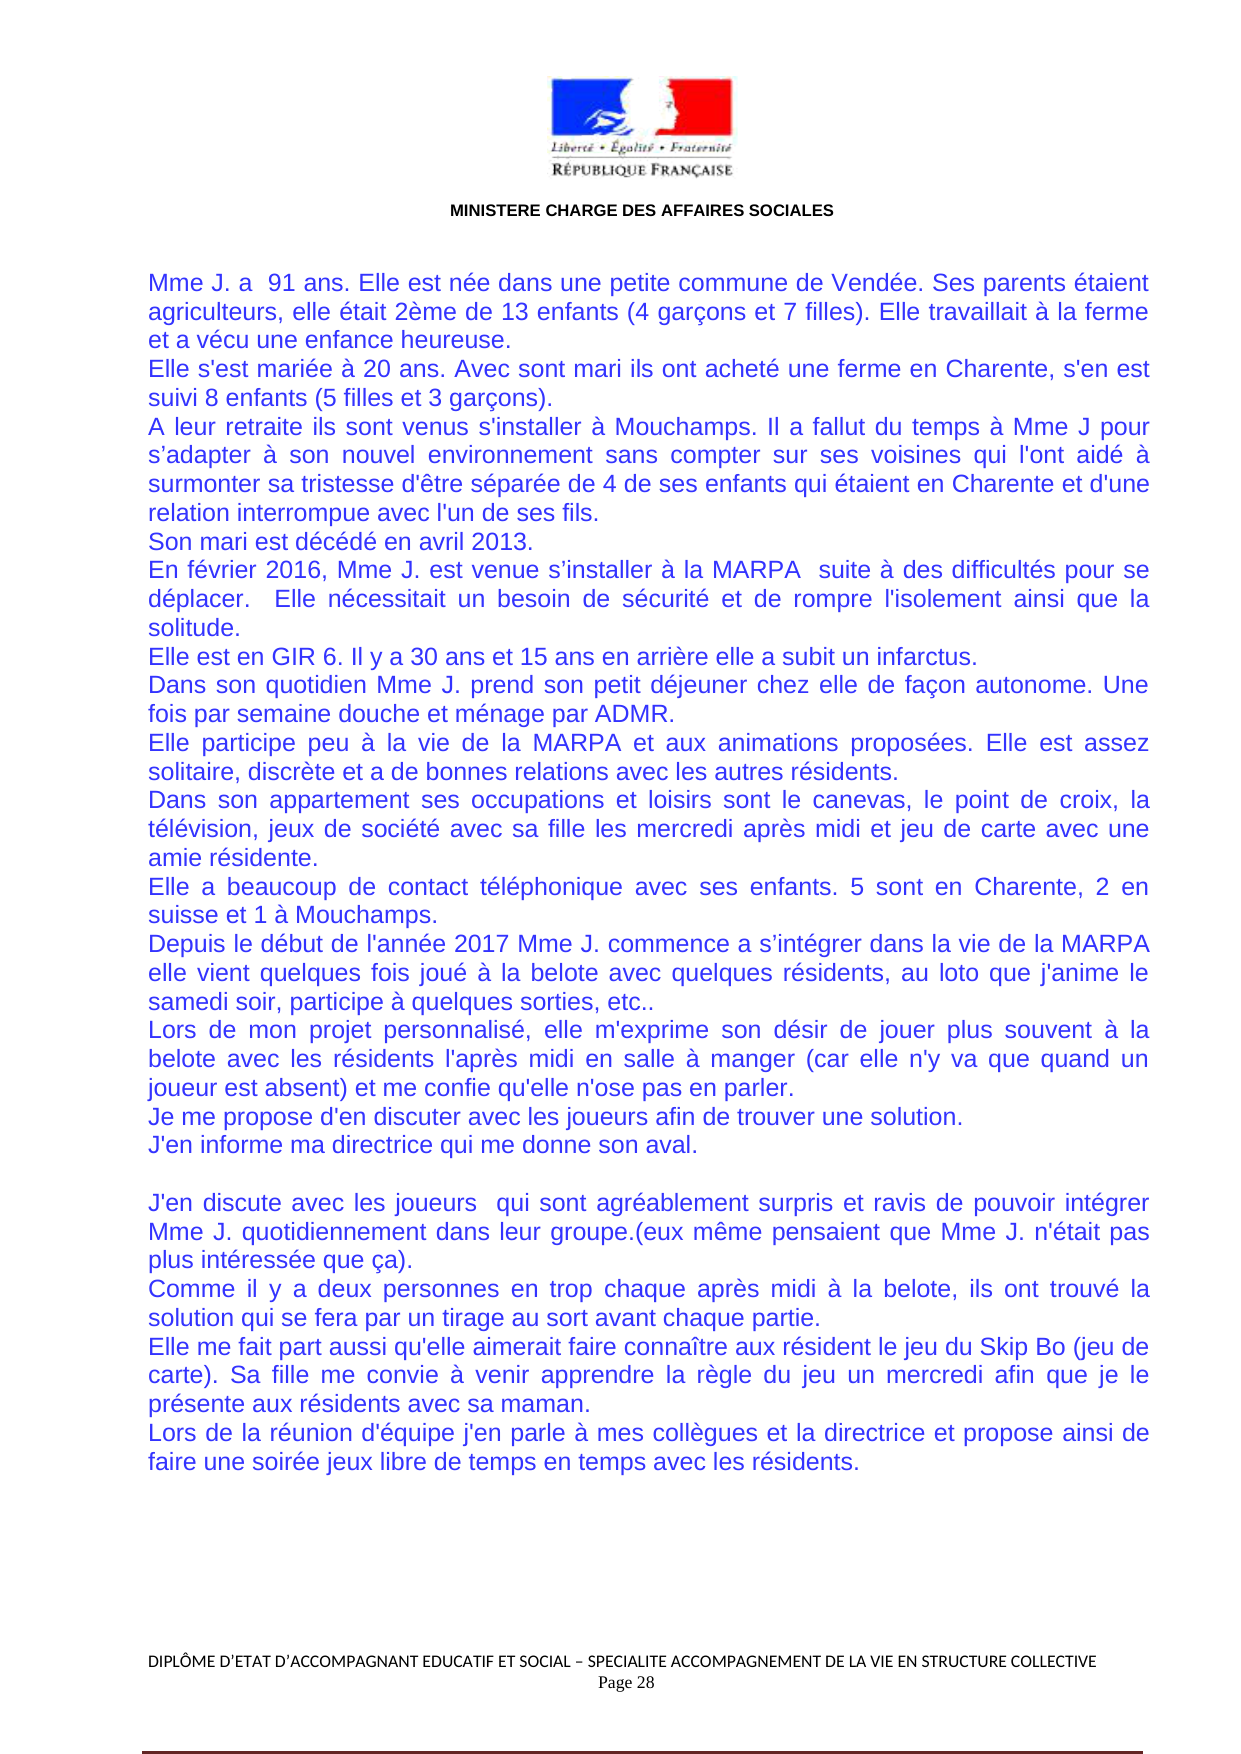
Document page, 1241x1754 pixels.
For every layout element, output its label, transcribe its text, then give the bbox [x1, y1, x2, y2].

picture [547, 76, 738, 181]
text Elle a beaucoup de contact téléphonique avec ses enfants. 5 sont en Charente, 2 en suisse et 1 à Mouchamps. [148, 872, 1152, 929]
text Page 28 [148, 1672, 1152, 1692]
text Elle me fait part aussi qu'elle aimerait faire connaître aux résident le jeu du Skip Bo (jeu de carte). Sa fille me convie à venir apprendre la règle du jeu un mercredi afin que je le présente aux résidents avec sa maman. [148, 1332, 1152, 1418]
text En février 2016, Mme J. est venue s’installer à la MARPA suite à des difficultés pour se déplacer. Elle nécessitait un besoin de sécurité et de rompre l'isolement ainsi que la solitude. [148, 555, 1152, 642]
text MINISTERE CHARGE DES AFFAIRES SOCIALES [450, 201, 1152, 220]
text Comme il y a deux personnes en trop chaque après midi à la belote, ils ont trouvé la solution qui se fera par un tirage au sort avant chaque partie. [148, 1274, 1152, 1332]
text Mme J. a 91 ans. Elle est née dans une petite commune de Vendée. Ses parents étaient agriculteurs, elle était 2ème de 13 enfants (4 garçons et 7 filles). Elle travaillait à la ferme et a vécu une enfance heureuse. [148, 268, 1152, 354]
text Elle participe peu à la vie de la MARPA et aux animations proposées. Elle est assez solitaire, discrète et a de bonnes relations avec les autres résidents. [148, 728, 1152, 785]
text Dans son appartement ses occupations et loisirs sont le canevas, le point de croix, la télévision, jeux de société avec sa fille les mercredi après midi et jeu de carte avec une amie résidente. [148, 785, 1152, 872]
text Son mari est décédé en avril 2013. [148, 527, 1152, 555]
text Depuis le début de l'année 2017 Mme J. commence a s’intégrer dans la vie de la MARPA elle vient quelques fois joué à la belote avec quelques résidents, au loto que j'anime le samedi soir, participe à quelques sorties, etc.. [148, 929, 1152, 1015]
text Dans son quotidien Mme J. prend son petit déjeuner chez elle de façon autonome. Une fois par semaine douche et ménage par ADMR. [148, 670, 1152, 728]
text Lors de mon projet personnalisé, elle m'exprime son désir de jouer plus souvent à la belote avec les résidents l'après midi en salle à manger (car elle n'y va que quand un joueur est absent) et me confie qu'elle n'ose pas en parler. [148, 1015, 1152, 1102]
text DIPLÔME D’ETAT D’ACCOMPAGNANT EDUCATIF ET SOCIAL – SPECIALITE ACCOMPAGNEMENT DE LA VIE EN STRUCTURE COLLECTIVE [148, 1650, 1152, 1672]
text Elle s'est mariée à 20 ans. Avec sont mari ils ont acheté une ferme en Charente, s'en est suivi 8 enfants (5 filles et 3 garçons). [148, 354, 1152, 412]
text Elle est en GIR 6. Il y a 30 ans et 15 ans en arrière elle a subit un infarctus. [148, 642, 1152, 670]
text Je me propose d'en discuter avec les joueurs afin de trouver une solution. [148, 1102, 1152, 1130]
text A leur retraite ils sont venus s'installer à Mouchamps. Il a fallut du temps à Mme J pour s’adapter à son nouvel environnement sans compter sur ses voisines qui l'ont aidé à surmonter sa tristesse d'être séparée de 4 de ses enfants qui étaient en Charente et d'une relation interrompue avec l'un de ses fils. [148, 412, 1152, 527]
text J'en informe ma directrice qui me donne son aval. [148, 1130, 1152, 1159]
text Lors de la réunion d'équipe j'en parle à mes collègues et la directrice et propose ainsi de faire une soirée jeux libre de temps en temps avec les résidents. [148, 1418, 1152, 1475]
text J'en discute avec les joueurs qui sont agréablement surpris et ravis de pouvoir intégrer Mme J. quotidiennement dans leur groupe.(eux même pensaient que Mme J. n'était pas plus intéressée que ça). [148, 1188, 1152, 1274]
